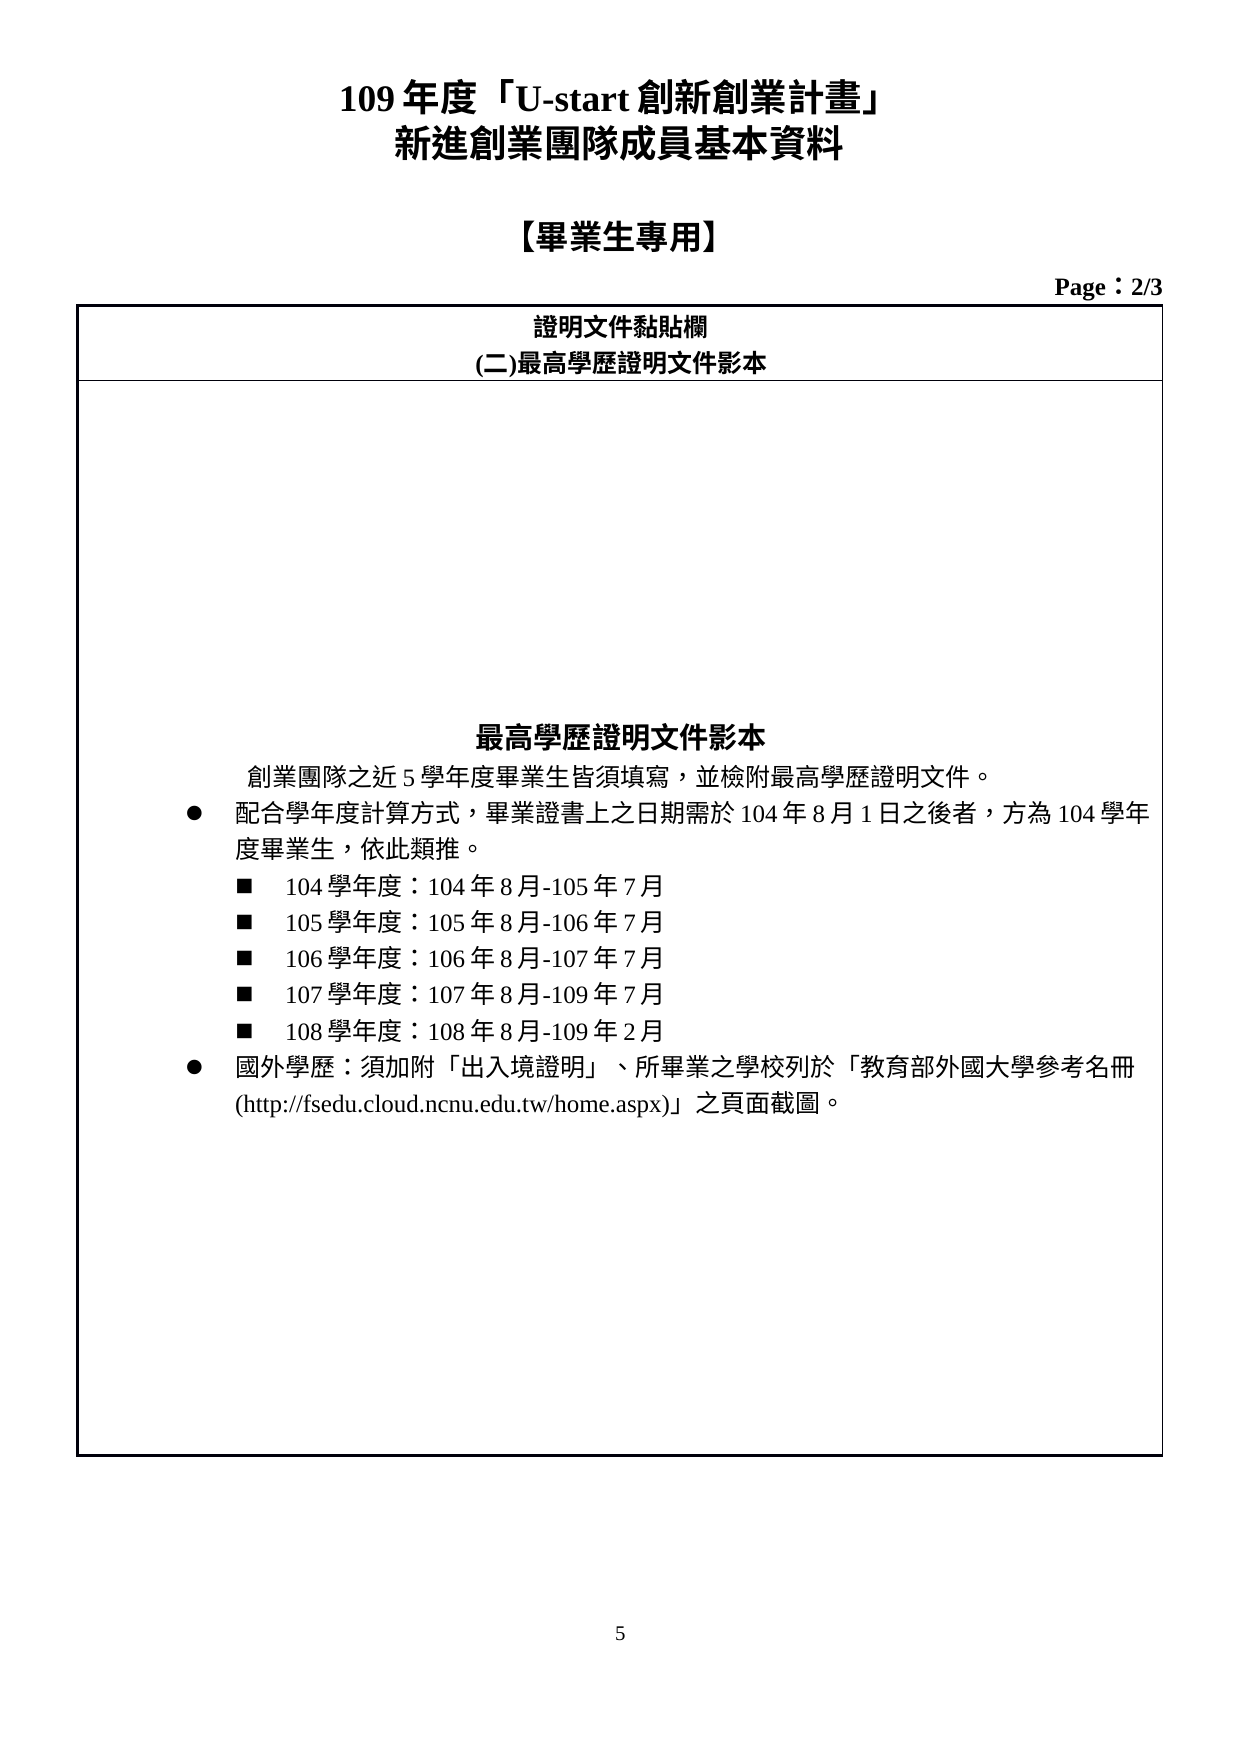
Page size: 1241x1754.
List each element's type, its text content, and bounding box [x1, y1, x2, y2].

table_header 證明文件黏貼欄 (二)最高學歷證明文件影本 [79, 307, 1162, 380]
table_cell 最高學歷證明文件影本 創業團隊之近5學年度畢業生皆須填寫，並檢附最高學歷證明文件。 配合學年度計算方式，畢業證書上之日期需於104年8月1日之後者，方為104學年度畢業生，依此類推。 104學年度：104年8月-105年7月 105學年度：105年8月-106年7月 106學年度：106年8月-107年7月 107學年度：107年8月-109年7月 108學年度：108年8月-109年2月 國外學歷：須加附「出入境證明」、所畢業之學校列於「教育部外國大學參考名冊(http://fsedu.cloud.ncnu.edu.tw/home.aspx)」之頁面截圖。 [79, 381, 1162, 1453]
text 【畢業生專用】 [75, 212, 1163, 258]
text 109年度「U-start創新創業計畫」 [75, 75, 1163, 121]
text 新進創業團隊成員基本資料 [75, 121, 1163, 167]
text Page：2/3 [75, 258, 1163, 304]
